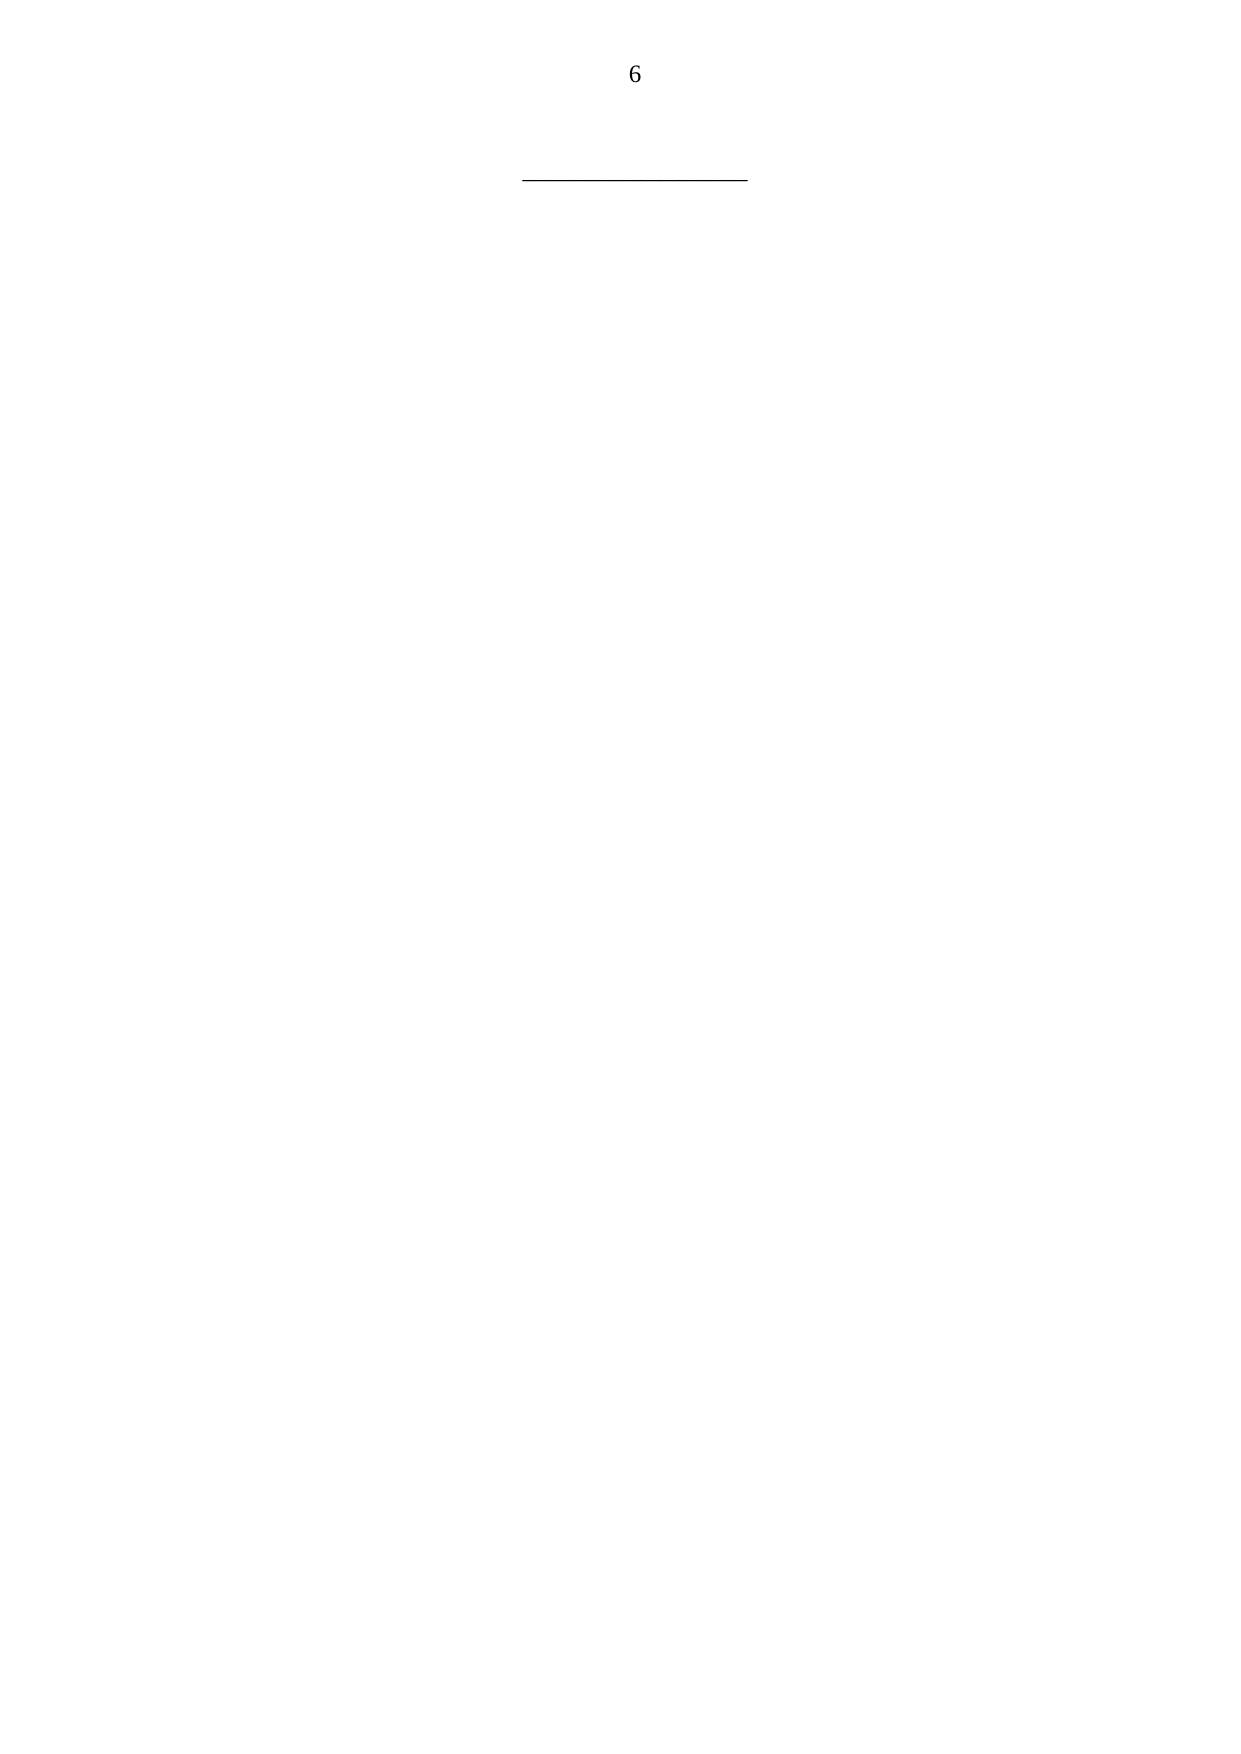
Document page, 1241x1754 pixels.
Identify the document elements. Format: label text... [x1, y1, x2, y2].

text __________________ [148, 147, 1122, 184]
